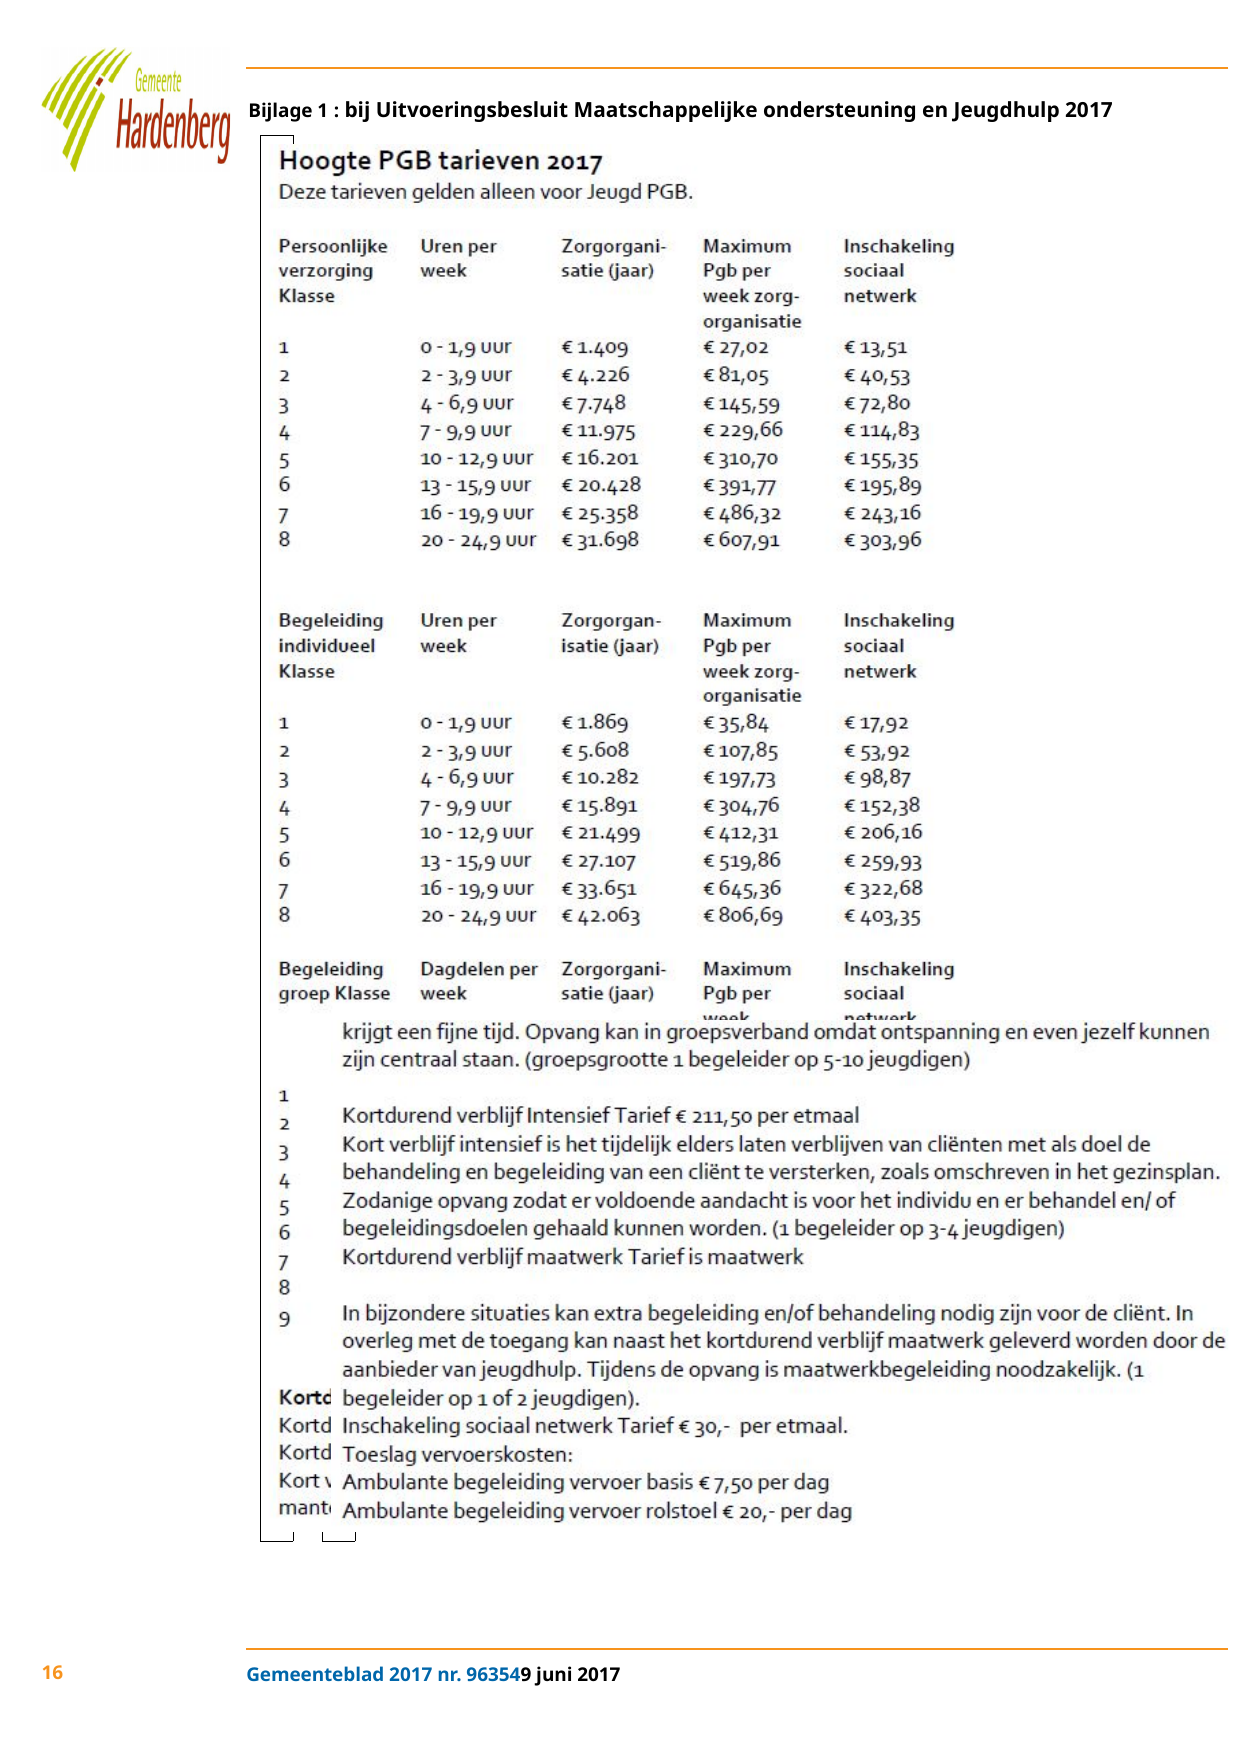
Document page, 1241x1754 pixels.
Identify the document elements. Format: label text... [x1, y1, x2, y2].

text Bijlage 1 : bij Uitvoeringsbesluit Maatschappelijke ondersteuning en Jeugdhulp 2017 [248, 95, 1152, 123]
picture [41, 47, 231, 172]
picture [268, 144, 1235, 1532]
